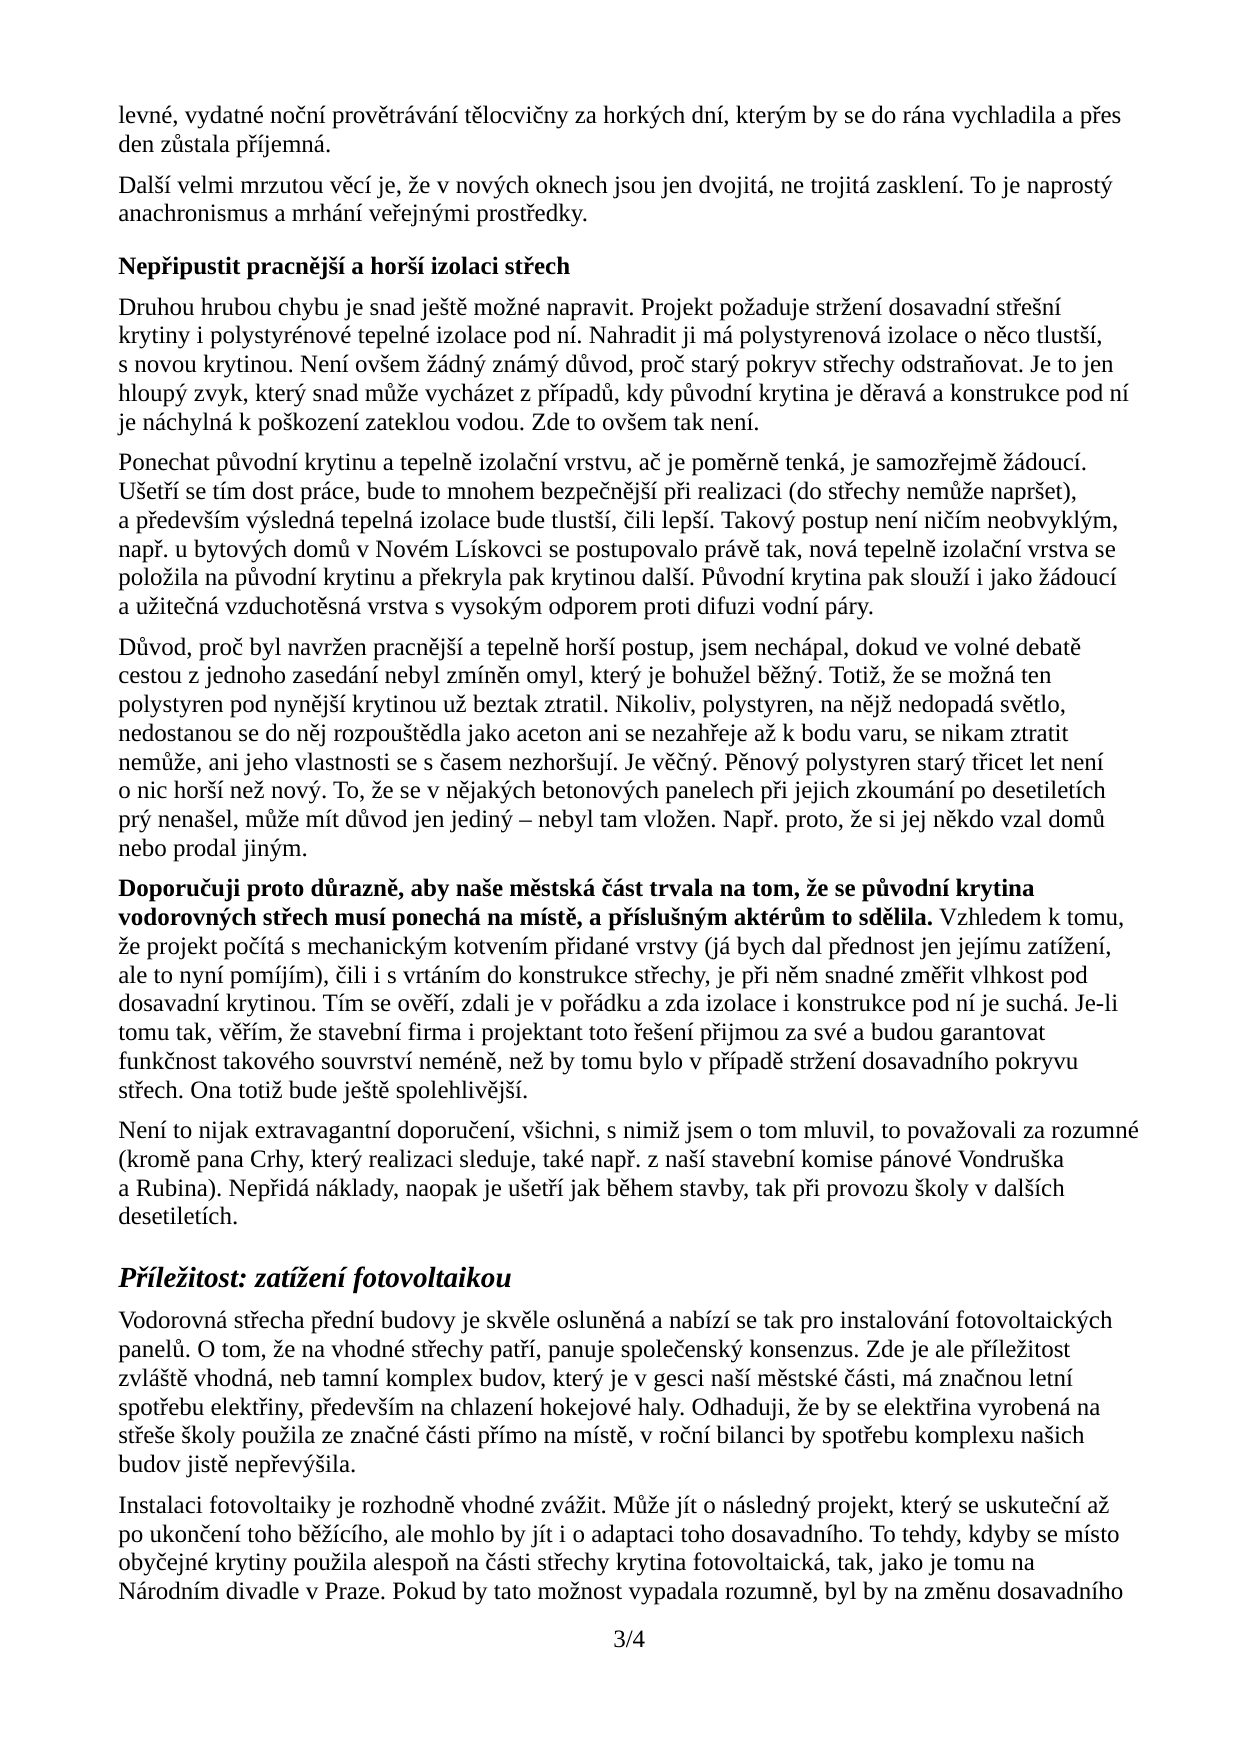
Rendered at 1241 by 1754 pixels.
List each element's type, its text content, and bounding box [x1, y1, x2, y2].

text Důvod, proč byl navržen pracnější a tepelně horší postup, jsem nechápal, dokud ve volné debatě cestou z jednoho zasedání nebyl zmíněn omyl, který je bohužel běžný. Totiž, že se možná ten polystyren pod nynější krytinou už beztak ztratil. Nikoliv, polystyren, na nějž nedopadá světlo, nedostanou se do něj rozpouštědla jako aceton ani se nezahřeje až k bodu varu, se nikam ztratit nemůže, ani jeho vlastnosti se s časem nezhoršují. Je věčný. Pěnový polystyren starý třicet let není o nic horší než nový. To, že se v nějakých betonových panelech při jejich zkoumání po desetiletích prý nenašel, může mít důvod jen jediný – nebyl tam vložen. Např. proto, že si jej někdo vzal domů nebo prodal jiným. [118, 632, 1140, 862]
text Další velmi mrzutou věcí je, že v nových oknech jsou jen dvojitá, ne trojitá zasklení. To je naprostý anachronismus a mrhání veřejnými prostředky. [118, 170, 1140, 227]
text Instalaci fotovoltaiky je rozhodně vhodné zvážit. Může jít o následný projekt, který se uskuteční až po ukončení toho běžícího, ale mohlo by jít i o adaptaci toho dosavadního. To tehdy, kdyby se místo obyčejné krytiny použila alespoň na části střechy krytina fotovoltaická, tak, jako je tomu na Národním divadle v Praze. Pokud by tato možnost vypadala rozumně, byl by na změnu dosavadního [118, 1490, 1140, 1605]
text Vodorovná střecha přední budovy je skvěle osluněná a nabízí se tak pro instalování fotovoltaických panelů. O tom, že na vhodné střechy patří, panuje společenský konsenzus. Zde je ale příležitost zvláště vhodná, neb tamní komplex budov, který je v gesci naší městské části, má značnou letní spotřebu elektřiny, především na chlazení hokejové haly. Odhaduji, že by se elektřina vyrobená na střeše školy použila ze značné části přímo na místě, v roční bilanci by spotřebu komplexu našich budov jistě nepřevýšila. [118, 1306, 1140, 1478]
text Druhou hrubou chybu je snad ještě možné napravit. Projekt požaduje stržení dosavadní střešní krytiny i polystyrénové tepelné izolace pod ní. Nahradit ji má polystyrenová izolace o něco tlustší, s novou krytinou. Není ovšem žádný známý důvod, proč starý pokryv střechy odstraňovat. Je to jen hloupý zvyk, který snad může vycházet z případů, kdy původní krytina je děravá a konstrukce pod ní je náchylná k poškození zateklou vodou. Zde to ovšem tak není. [118, 292, 1140, 436]
text Ponechat původní krytinu a tepelně izolační vrstvu, ač je poměrně tenká, je samozřejmě žádoucí. Ušetří se tím dost práce, bude to mnohem bezpečnější při realizaci (do střechy nemůže napršet), a především výsledná tepelná izolace bude tlustší, čili lepší. Takový postup není ničím neobvyklým, např. u bytových domů v Novém Lískovci se postupovalo právě tak, nová tepelně izolační vrstva se položila na původní krytinu a překryla pak krytinou další. Původní krytina pak slouží i jako žádoucí a užitečná vzduchotěsná vrstva s vysokým odporem proti difuzi vodní páry. [118, 447, 1140, 620]
subtitle Nepřipustit pracnější a horší izolaci střech [118, 251, 1140, 279]
text Není to nijak extravagantní doporučení, všichni, s nimiž jsem o tom mluvil, to považovali za rozumné (kromě pana Crhy, který realizaci sleduje, také např. z naší stavební komise pánové Vondruška a Rubina). Nepřidá náklady, naopak je ušetří jak během stavby, tak při provozu školy v dalších desetiletích. [118, 1115, 1140, 1230]
subtitle Příležitost: zatížení fotovoltaikou [118, 1260, 1140, 1293]
text Doporučuji proto důrazně, aby naše městská část trvala na tom, že se původní krytina vodorovných střech musí ponechá na místě, a příslušným aktérům to sdělila. Vzhledem k tomu, že projekt počítá s mechanickým kotvením přidané vrstvy (já bych dal přednost jen jejímu zatížení, ale to nyní pomíjím), čili i s vrtáním do konstrukce střechy, je při něm snadné změřit vlhkost pod dosavadní krytinou. Tím se ověří, zdali je v pořádku a zda izolace i konstrukce pod ní je suchá. Je-li tomu tak, věřím, že stavební firma i projektant toto řešení přijmou za své a budou garantovat funkčnost takového souvrství neméně, než by tomu bylo v případě stržení dosavadního pokryvu střech. Ona totiž bude ještě spolehlivější. [118, 873, 1140, 1103]
text levné, vydatné noční provětrávání tělocvičny za horkých dní, kterým by se do rána vychladila a přes den zůstala příjemná. [118, 100, 1140, 158]
